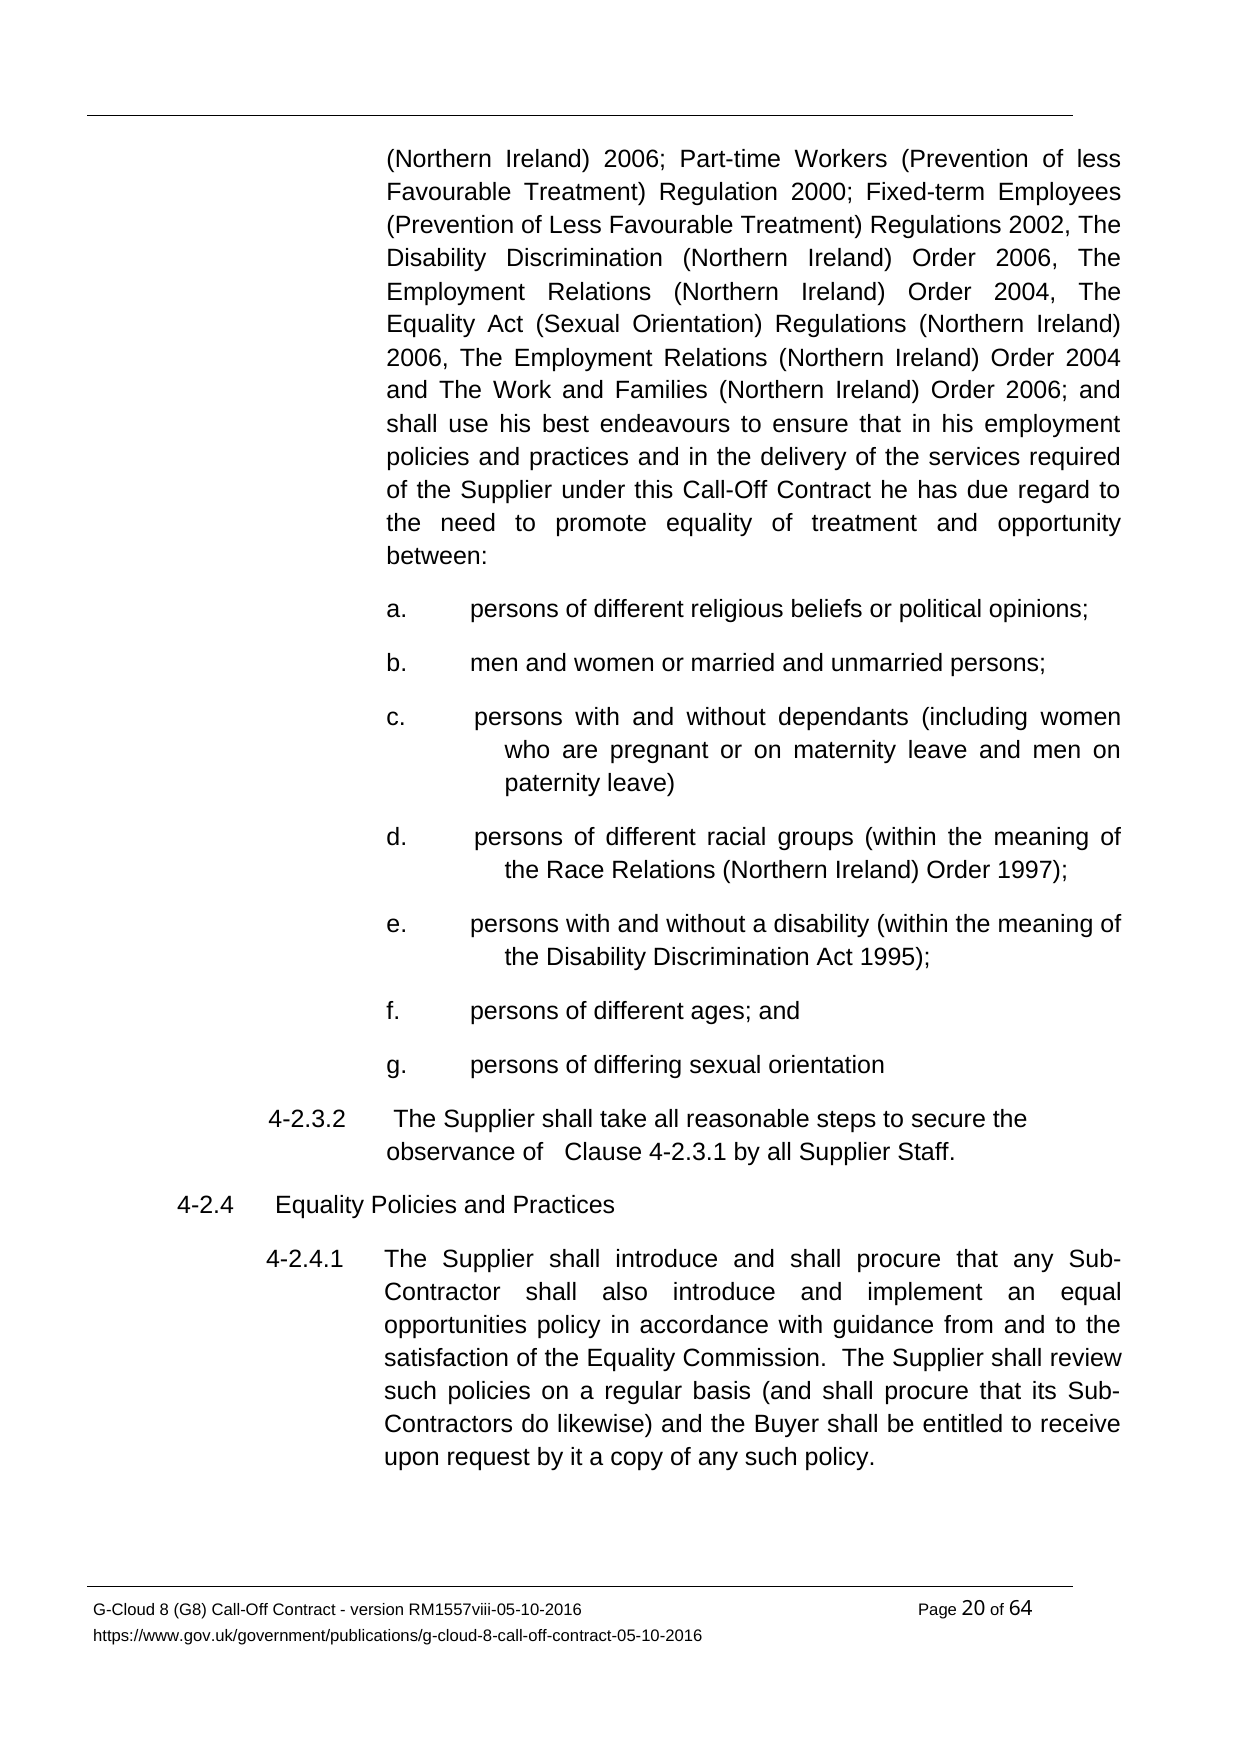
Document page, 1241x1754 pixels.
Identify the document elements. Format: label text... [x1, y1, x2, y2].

text f. persons of different ages; and [386, 996, 1122, 1024]
text e. persons with and without a disability (within the meaning of the Disability Discrimination Act 1995); [386, 909, 1122, 971]
text a. persons of different religious beliefs or political opinions; [386, 594, 1122, 623]
text d. persons of different racial groups (within the meaning of the Race Relations (Northern Ireland) Order 1997); [386, 822, 1122, 884]
text (Northern Ireland) 2006; Part-time Workers (Prevention of less Favourable Treatment) Regulation 2000; Fixed-term Employees (Prevention of Less Favourable Treatment) Regulations 2002, The Disability Discrimination (Northern Ireland) Order 2006, The Employment Relations (Northern Ireland) Order 2004, The Equality Act (Sexual Orientation) Regulations (Northern Ireland) 2006, The Employment Relations (Northern Ireland) Order 2004 and The Work and Families (Northern Ireland) Order 2006; and shall use his best endeavours to ensure that in his employment policies and practices and in the delivery of the services required of the Supplier under this Call-Off Contract he has due regard to the need to promote equality of treatment and opportunity between: [268, 144, 1122, 569]
text b. men and women or married and unmarried persons; [386, 648, 1122, 677]
text g. persons of differing sexual orientation [386, 1050, 1122, 1078]
text 4-2.4.1 The Supplier shall introduce and shall procure that any Sub-Contractor shall also introduce and implement an equal opportunities policy in accordance with guidance from and to the satisfaction of the Equality Commission. The Supplier shall review such policies on a regular basis (and shall procure that its Sub-Contractors do likewise) and the Buyer shall be entitled to receive upon request by it a copy of any such policy. [266, 1244, 1122, 1471]
text c. persons with and without dependants (including women who are pregnant or on maternity leave and men on paternity leave) [386, 702, 1122, 797]
text 4-2.4 Equality Policies and Practices [177, 1190, 1122, 1219]
text 4-2.3.2 The Supplier shall take all reasonable steps to secure the observance of Clause 4-2.3.1 by all Supplier Staff. [268, 1103, 1122, 1165]
